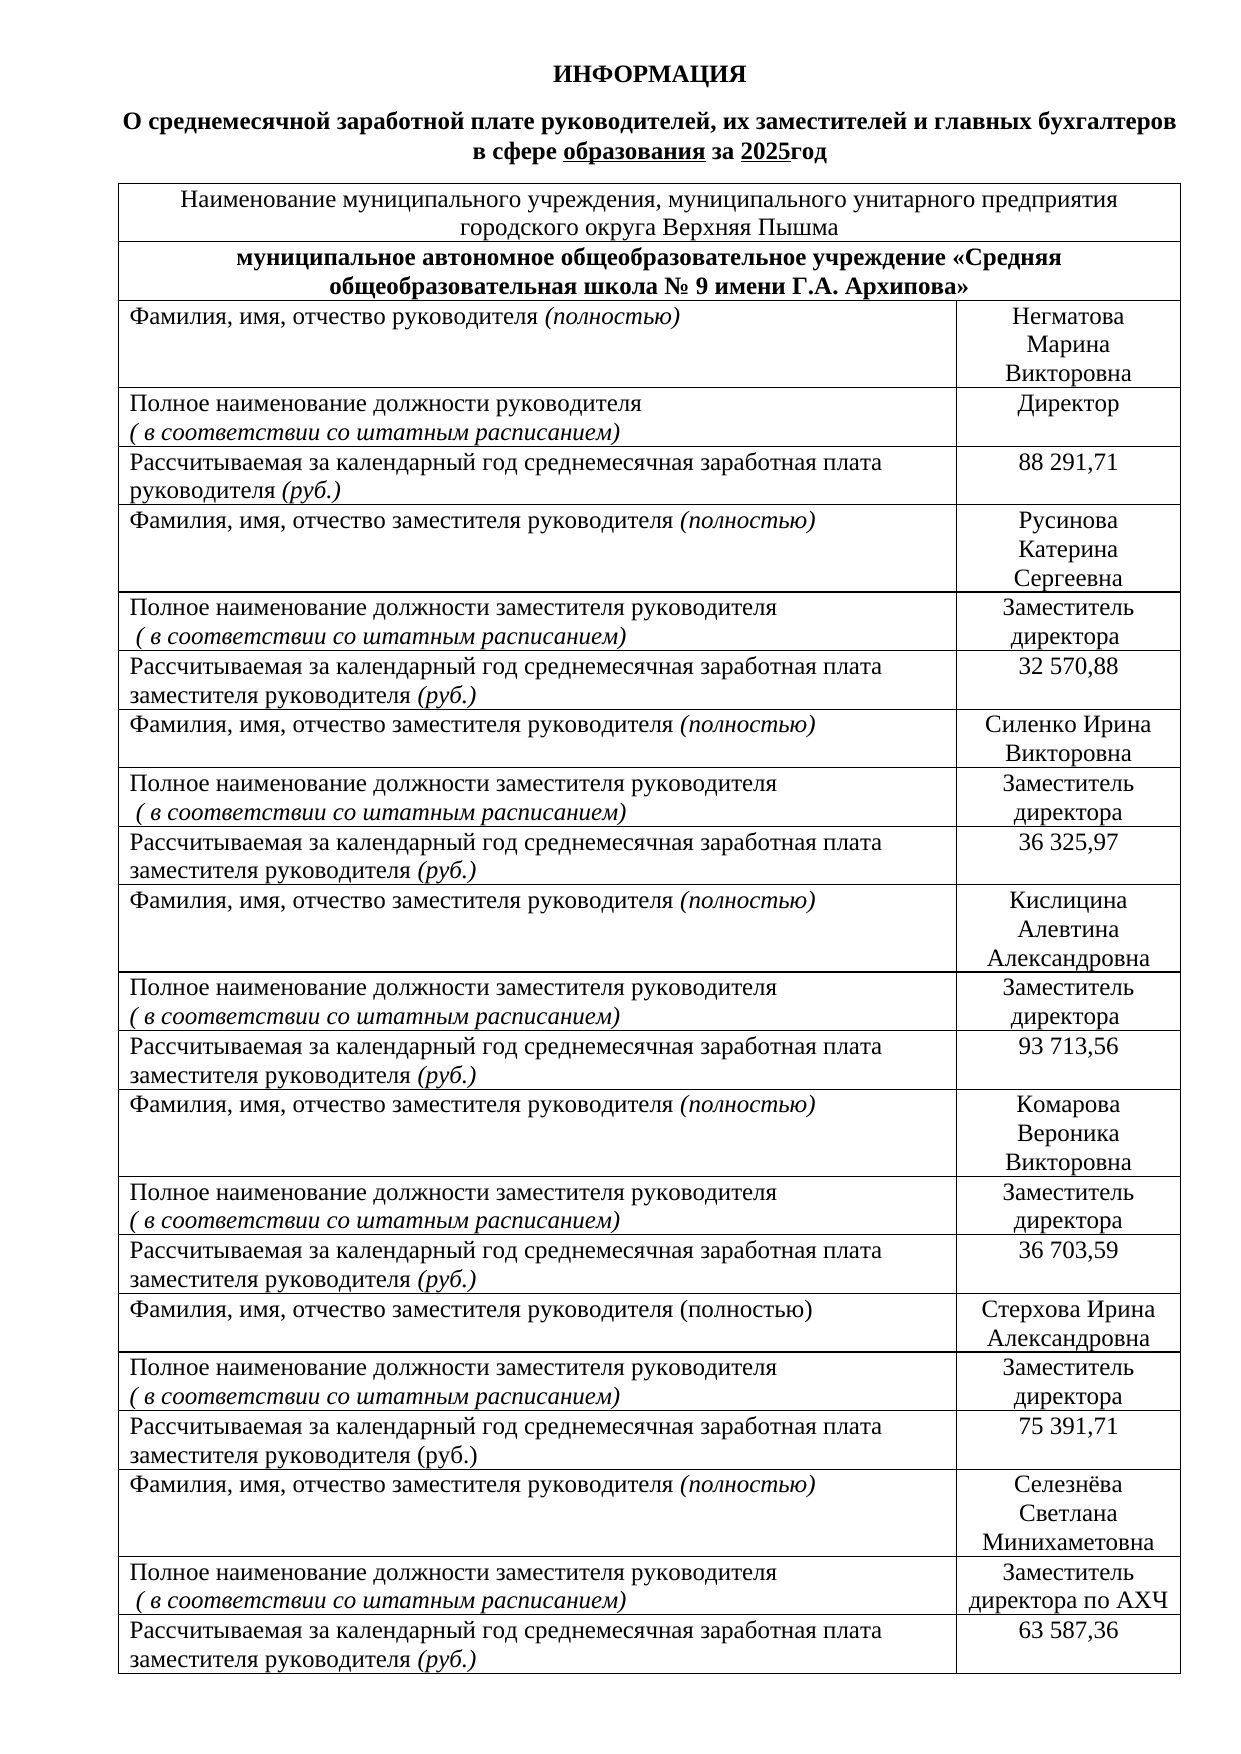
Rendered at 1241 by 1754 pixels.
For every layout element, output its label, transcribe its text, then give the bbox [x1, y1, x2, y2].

table_cell Полное наименование должности руководителя ( в соответствии со штатным расписанием) [119, 388, 956, 446]
table_cell Рассчитываемая за календарный год среднемесячная заработная плата заместителя руководителя (руб.) [119, 1235, 956, 1293]
table_cell Селезнёва Светлана Минихаметовна [957, 1470, 1180, 1556]
table_cell 36 703,59 [957, 1235, 1180, 1293]
table_cell Фамилия, имя, отчество заместителя руководителя (полностью) [119, 1294, 956, 1351]
table_cell Заместитель директора [957, 1177, 1180, 1234]
table_cell Негматова Марина Викторовна [957, 301, 1180, 387]
table_cell Русинова Катерина Сергеевна [957, 505, 1180, 591]
table_cell Рассчитываемая за календарный год среднемесячная заработная плата заместителя руководителя (руб.) [119, 1031, 956, 1088]
table_cell муниципальное автономное общеобразовательное учреждение «Средняя общеобразовательная школа № 9 имени Г.А. Архипова» [119, 242, 1180, 300]
table_header Наименование муниципального учреждения, муниципального унитарного предприятия городского округа Верхняя Пышма [119, 184, 1180, 241]
table_cell Заместитель директора [957, 1353, 1180, 1410]
table_cell Комарова Вероника Викторовна [957, 1090, 1180, 1176]
table_cell Стерхова Ирина Александровна [957, 1294, 1180, 1351]
table_cell Директор [957, 388, 1180, 446]
table_cell Рассчитываемая за календарный год среднемесячная заработная плата заместителя руководителя (руб.) [119, 651, 956, 708]
table_cell Полное наименование должности заместителя руководителя ( в соответствии со штатным расписанием) [119, 1557, 956, 1614]
table_cell Заместитель директора [957, 593, 1180, 650]
table_cell Заместитель директора по АХЧ [957, 1557, 1180, 1614]
table_cell Полное наименование должности заместителя руководителя ( в соответствии со штатным расписанием) [119, 1177, 956, 1234]
table_cell Заместитель директора [957, 768, 1180, 826]
table_cell Фамилия, имя, отчество заместителя руководителя (полностью) [119, 1470, 956, 1556]
text ИНФОРМАЦИЯ [118, 59, 1181, 88]
table_cell Фамилия, имя, отчество заместителя руководителя (полностью) [119, 885, 956, 971]
table_cell Кислицина Алевтина Александровна [957, 885, 1180, 971]
table_cell Полное наименование должности заместителя руководителя ( в соответствии со штатным расписанием) [119, 593, 956, 650]
table_cell 32 570,88 [957, 651, 1180, 708]
table_cell Рассчитываемая за календарный год среднемесячная заработная плата заместителя руководителя (руб.) [119, 1615, 956, 1673]
table_cell Полное наименование должности заместителя руководителя ( в соответствии со штатным расписанием) [119, 1353, 956, 1410]
table_cell 88 291,71 [957, 447, 1180, 504]
table_cell Заместитель директора [957, 973, 1180, 1030]
table_cell Фамилия, имя, отчество руководителя (полностью) [119, 301, 956, 387]
table_cell 36 325,97 [957, 827, 1180, 884]
table_cell 63 587,36 [957, 1615, 1180, 1673]
table_cell Рассчитываемая за календарный год среднемесячная заработная плата заместителя руководителя (руб.) [119, 1411, 956, 1468]
text О среднемесячной заработной плате руководителей, их заместителей и главных бухгалтеров в сфере образования за 2025год [118, 106, 1181, 165]
table_cell Фамилия, имя, отчество заместителя руководителя (полностью) [119, 710, 956, 767]
table_cell Рассчитываемая за календарный год среднемесячная заработная плата руководителя (руб.) [119, 447, 956, 504]
table_cell Полное наименование должности заместителя руководителя ( в соответствии со штатным расписанием) [119, 768, 956, 826]
table_cell 75 391,71 [957, 1411, 1180, 1468]
table_cell Полное наименование должности заместителя руководителя ( в соответствии со штатным расписанием) [119, 973, 956, 1030]
table_cell 93 713,56 [957, 1031, 1180, 1088]
table_cell Фамилия, имя, отчество заместителя руководителя (полностью) [119, 1090, 956, 1176]
table_cell Силенко Ирина Викторовна [957, 710, 1180, 767]
table_cell Рассчитываемая за календарный год среднемесячная заработная плата заместителя руководителя (руб.) [119, 827, 956, 884]
table_cell Фамилия, имя, отчество заместителя руководителя (полностью) [119, 505, 956, 591]
